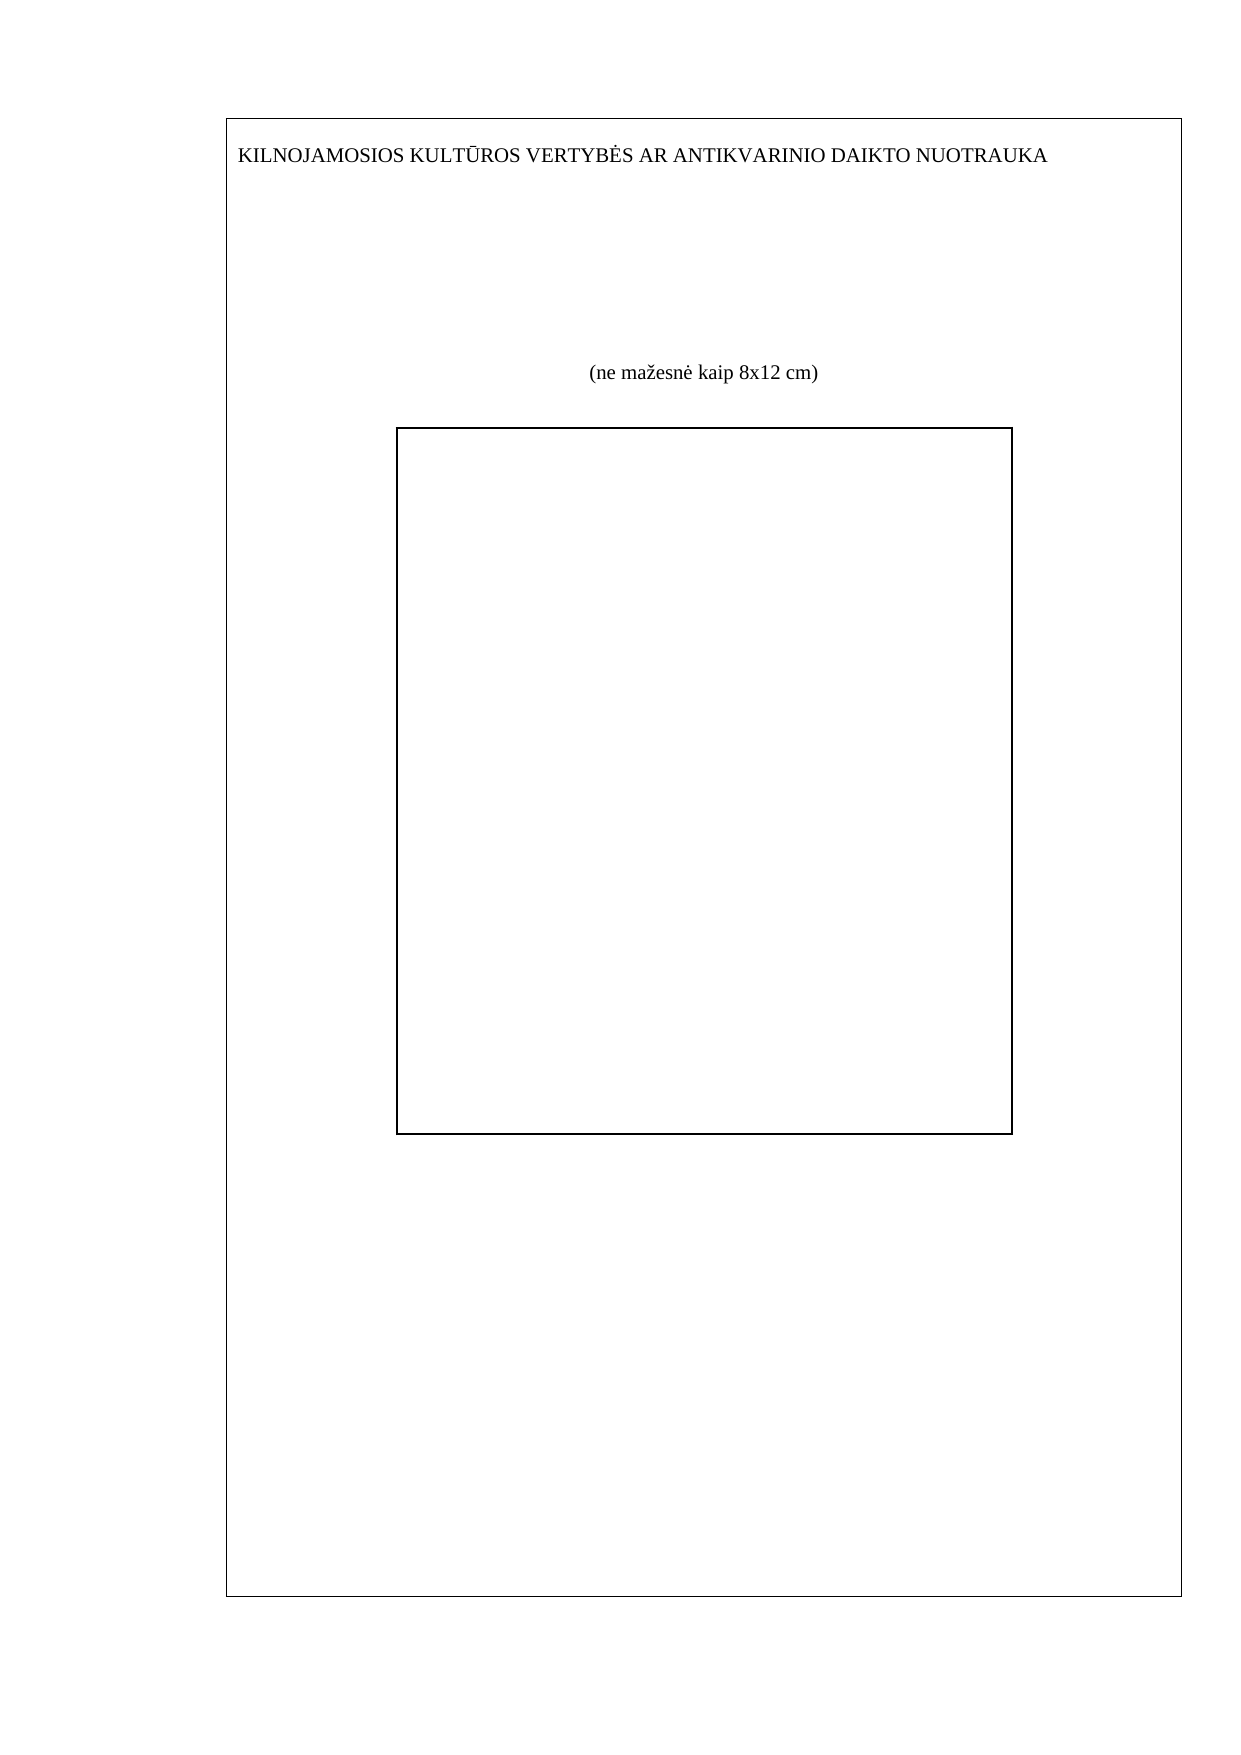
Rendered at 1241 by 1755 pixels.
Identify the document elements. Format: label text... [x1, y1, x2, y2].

table_cell KILNOJAMOSIOS KULTŪROS VERTYBĖS AR ANTIKVARINIO DAIKTO NUOTRAUKA (ne mažesnė kaip 8x12 cm) [227, 119, 1181, 1596]
table_cell [177, 118, 226, 1596]
